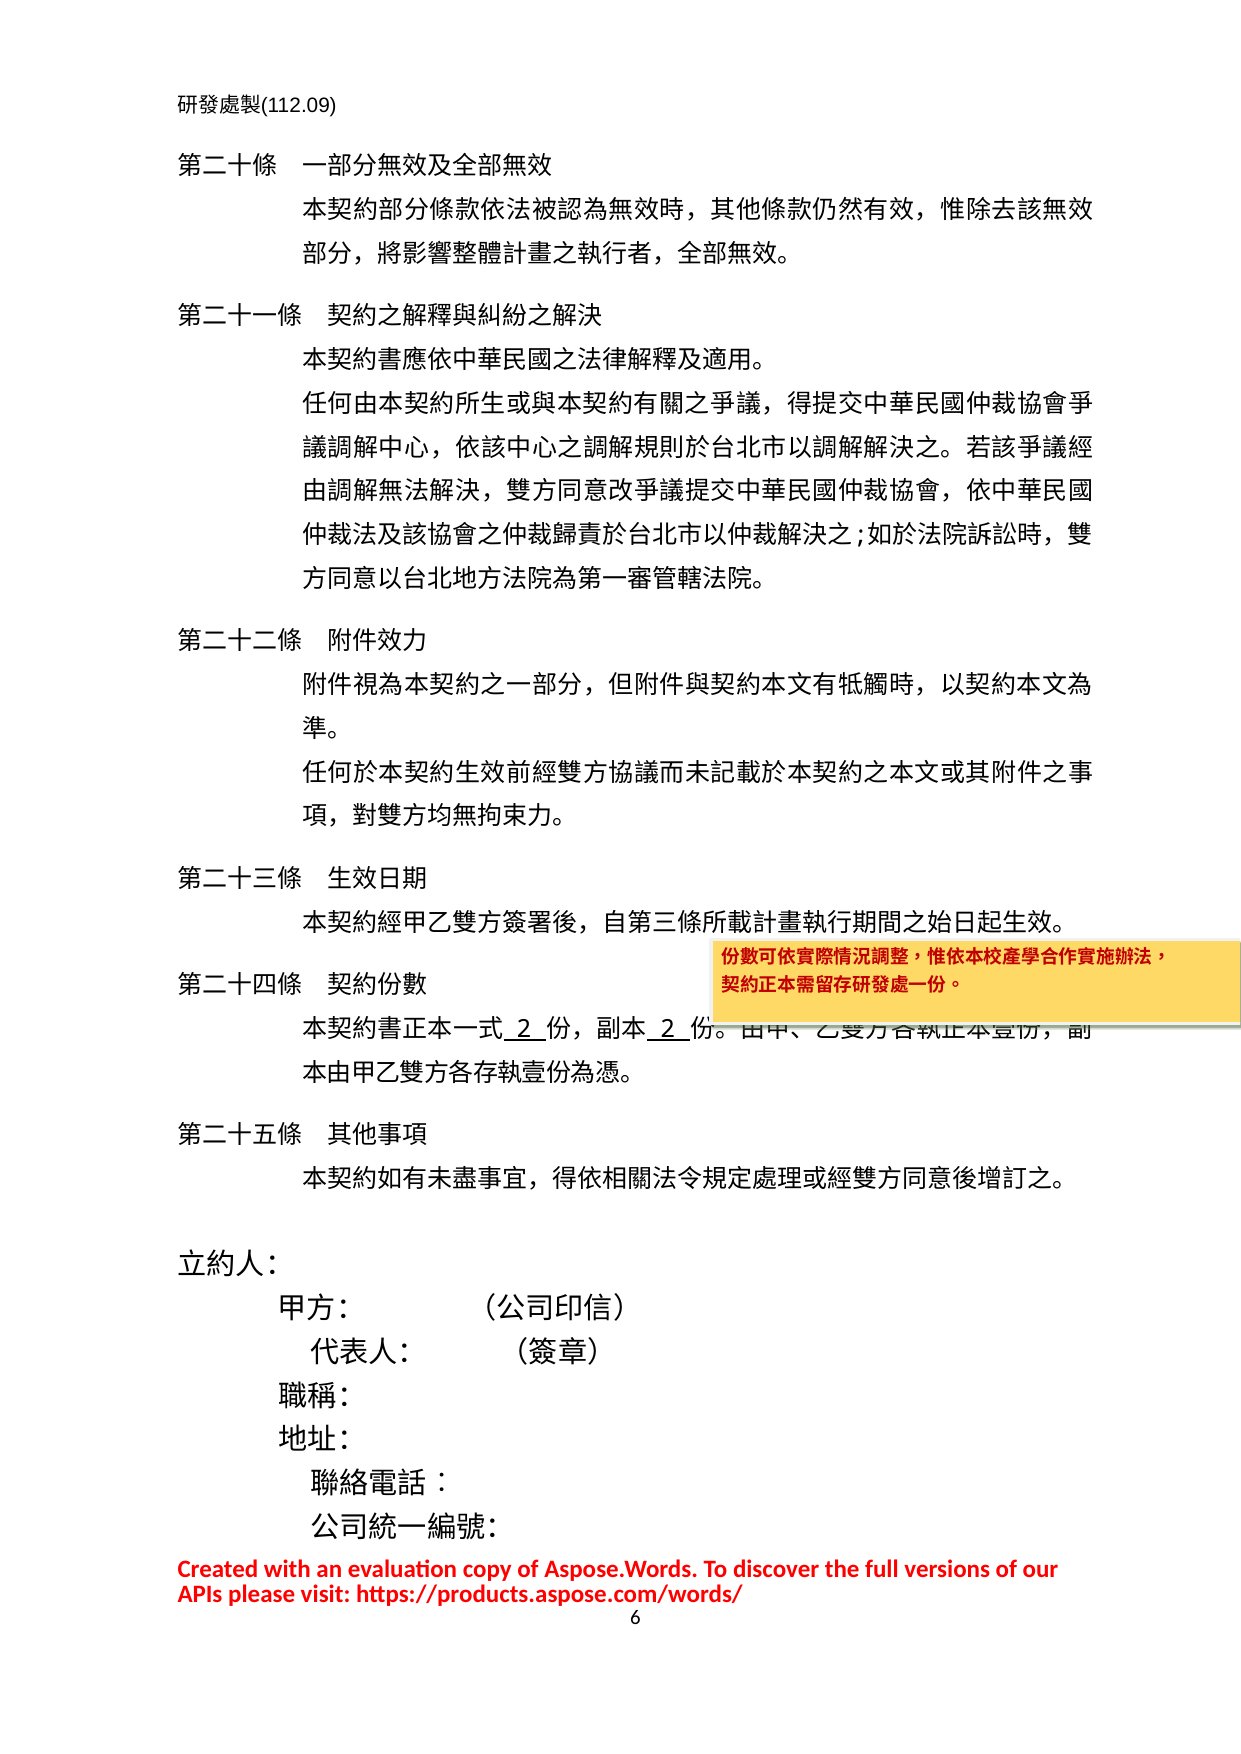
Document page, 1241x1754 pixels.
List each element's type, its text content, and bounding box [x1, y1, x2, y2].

text 本契約如有未盡事宜，得依相關法令規定處理或經雙方同意後增訂之。 [302, 1152, 1093, 1196]
text 甲方： （公司印信） [177, 1283, 1093, 1327]
text 職稱： [252, 1371, 1093, 1415]
text 第二十條 一部分無效及全部無效 [177, 140, 1093, 183]
text 本契約書應依中華民國之法律解釋及適用。 [302, 333, 1093, 377]
text 聯絡電話︰ [236, 1458, 1093, 1502]
text 公司統一編號： [236, 1502, 1093, 1546]
text 地址： [252, 1415, 1093, 1458]
text 代表人： （簽章） [177, 1327, 1093, 1371]
text 第二十一條 契約之解釋與糾紛之解決 [177, 290, 1093, 333]
text 立約人： [177, 1240, 1093, 1283]
text 第二十五條 其他事項 [177, 1108, 1093, 1152]
text 本契約部分條款依法被認為無效時，其他條款仍然有效，惟除去該無效部分，將影響整體計畫之執行者，全部無效。 [302, 183, 1093, 271]
text 任何由本契約所生或與本契約有關之爭議，得提交中華民國仲裁協會爭議調解中心，依該中心之調解規則於台北市以調解解決之。若該爭議經由調解無法解決，雙方同意改爭議提交中華民國仲裁協會，依中華民國仲裁法及該協會之仲裁歸責於台北市以仲裁解決之;如於法院訴訟時，雙方同意以台北地方法院為第一審管轄法院。 [302, 377, 1093, 596]
